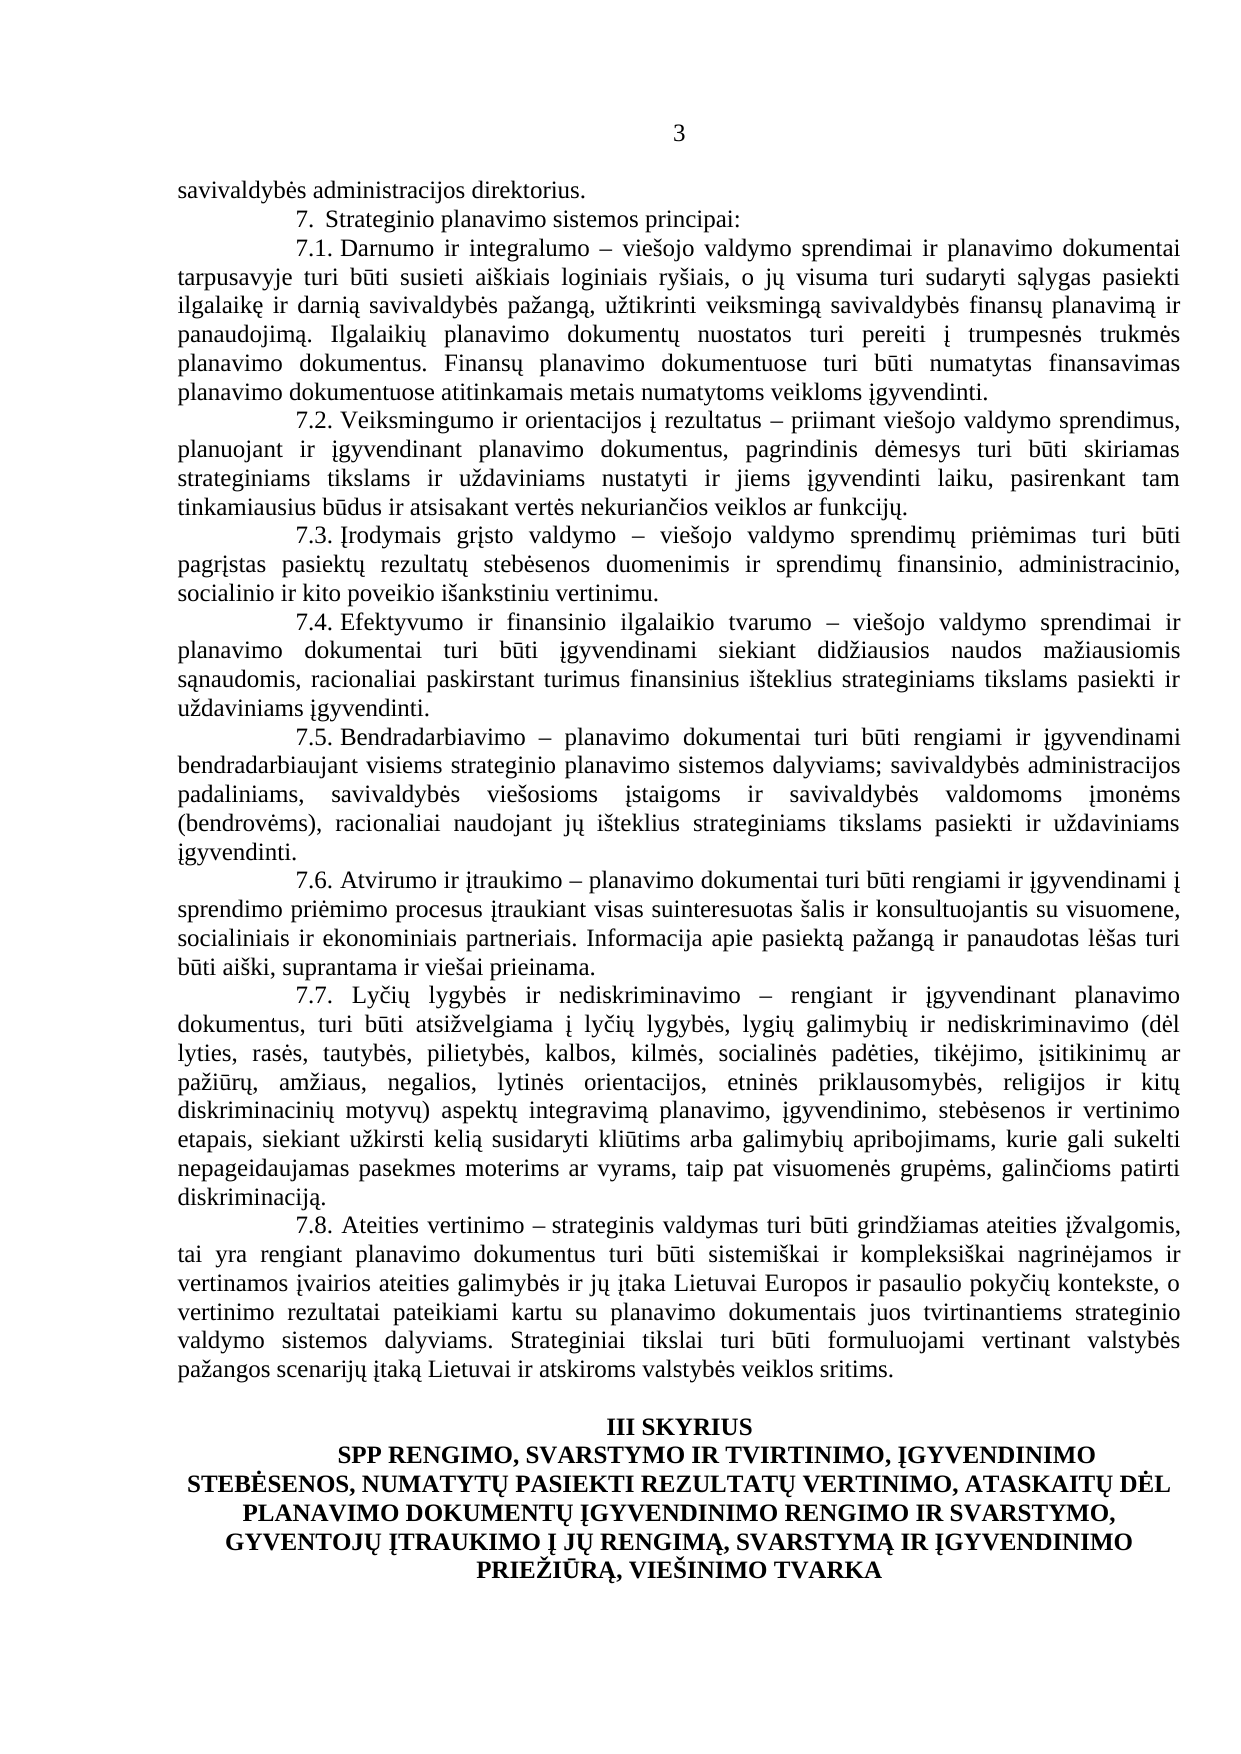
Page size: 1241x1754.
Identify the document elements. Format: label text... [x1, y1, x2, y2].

text 7.8. Ateities vertinimo – strateginis valdymas turi būti grindžiamas ateities įžvalgomis, tai yra rengiant planavimo dokumentus turi būti sistemiškai ir kompleksiškai nagrinėjamos ir vertinamos įvairios ateities galimybės ir jų įtaka Lietuvai Europos ir pasaulio pokyčių kontekste, o vertinimo rezultatai pateikiami kartu su planavimo dokumentais juos tvirtinantiems strateginio valdymo sistemos dalyviams. Strateginiai tikslai turi būti formuluojami vertinant valstybės pažangos scenarijų įtaką Lietuvai ir atskiroms valstybės veiklos sritims. [177, 1211, 1181, 1383]
text savivaldybės administracijos direktorius. [177, 176, 1181, 204]
text 7.1. Darnumo ir integralumo – viešojo valdymo sprendimai ir planavimo dokumentai tarpusavyje turi būti susieti aiškiais loginiais ryšiais, o jų visuma turi sudaryti sąlygas pasiekti ilgalaikę ir darnią savivaldybės pažangą, užtikrinti veiksmingą savivaldybės finansų planavimą ir panaudojimą. Ilgalaikių planavimo dokumentų nuostatos turi pereiti į trumpesnės trukmės planavimo dokumentus. Finansų planavimo dokumentuose turi būti numatytas finansavimas planavimo dokumentuose atitinkamais metais numatytoms veikloms įgyvendinti. [177, 233, 1181, 406]
text 7.3. Įrodymais grįsto valdymo – viešojo valdymo sprendimų priėmimas turi būti pagrįstas pasiektų rezultatų stebėsenos duomenimis ir sprendimų finansinio, administracinio, socialinio ir kito poveikio išankstiniu vertinimu. [177, 521, 1181, 607]
text 7. Strateginio planavimo sistemos principai: [177, 204, 1181, 233]
text 7.5. Bendradarbiavimo – planavimo dokumentai turi būti rengiami ir įgyvendinami bendradarbiaujant visiems strateginio planavimo sistemos dalyviams; savivaldybės administracijos padaliniams, savivaldybės viešosioms įstaigoms ir savivaldybės valdomoms įmonėms (bendrovėms), racionaliai naudojant jų išteklius strateginiams tikslams pasiekti ir uždaviniams įgyvendinti. [177, 722, 1181, 866]
text 7.7. Lyčių lygybės ir nediskriminavimo – rengiant ir įgyvendinant planavimo dokumentus, turi būti atsižvelgiama į lyčių lygybės, lygių galimybių ir nediskriminavimo (dėl lyties, rasės, tautybės, pilietybės, kalbos, kilmės, socialinės padėties, tikėjimo, įsitikinimų ar pažiūrų, amžiaus, negalios, lytinės orientacijos, etninės priklausomybės, religijos ir kitų diskriminacinių motyvų) aspektų integravimą planavimo, įgyvendinimo, stebėsenos ir vertinimo etapais, siekiant užkirsti kelią susidaryti kliūtims arba galimybių apribojimams, kurie gali sukelti nepageidaujamas pasekmes moterims ar vyrams, taip pat visuomenės grupėms, galinčioms patirti diskriminaciją. [177, 981, 1181, 1211]
text 7.4. Efektyvumo ir finansinio ilgalaikio tvarumo – viešojo valdymo sprendimai ir planavimo dokumentai turi būti įgyvendinami siekiant didžiausios naudos mažiausiomis sąnaudomis, racionaliai paskirstant turimus finansinius išteklius strateginiams tikslams pasiekti ir uždaviniams įgyvendinti. [177, 607, 1181, 722]
text III SKYRIUS [177, 1412, 1181, 1441]
text 7.6. Atvirumo ir įtraukimo – planavimo dokumentai turi būti rengiami ir įgyvendinami į sprendimo priėmimo procesus įtraukiant visas suinteresuotas šalis ir konsultuojantis su visuomene, socialiniais ir ekonominiais partneriais. Informacija apie pasiektą pažangą ir panaudotas lėšas turi būti aiški, suprantama ir viešai prieinama. [177, 866, 1181, 981]
text 7.2. Veiksmingumo ir orientacijos į rezultatus – priimant viešojo valdymo sprendimus, planuojant ir įgyvendinant planavimo dokumentus, pagrindinis dėmesys turi būti skiriamas strateginiams tikslams ir uždaviniams nustatyti ir jiems įgyvendinti laiku, pasirenkant tam tinkamiausius būdus ir atsisakant vertės nekuriančios veiklos ar funkcijų. [177, 406, 1181, 521]
text SPP RENGIMO, SVARSTYMO IR TVIRTINIMO, ĮGYVENDINIMO STEBĖSENOS, NUMATYTŲ PASIEKTI REZULTATŲ VERTINIMO, ATASKAITŲ DĖL PLANAVIMO DOKUMENTŲ ĮGYVENDINIMO RENGIMO IR SVARSTYMO, GYVENTOJŲ ĮTRAUKIMO Į JŲ RENGIMĄ, SVARSTYMĄ IR ĮGYVENDINIMO PRIEŽIŪRĄ, VIEŠINIMO TVARKA [177, 1441, 1181, 1584]
